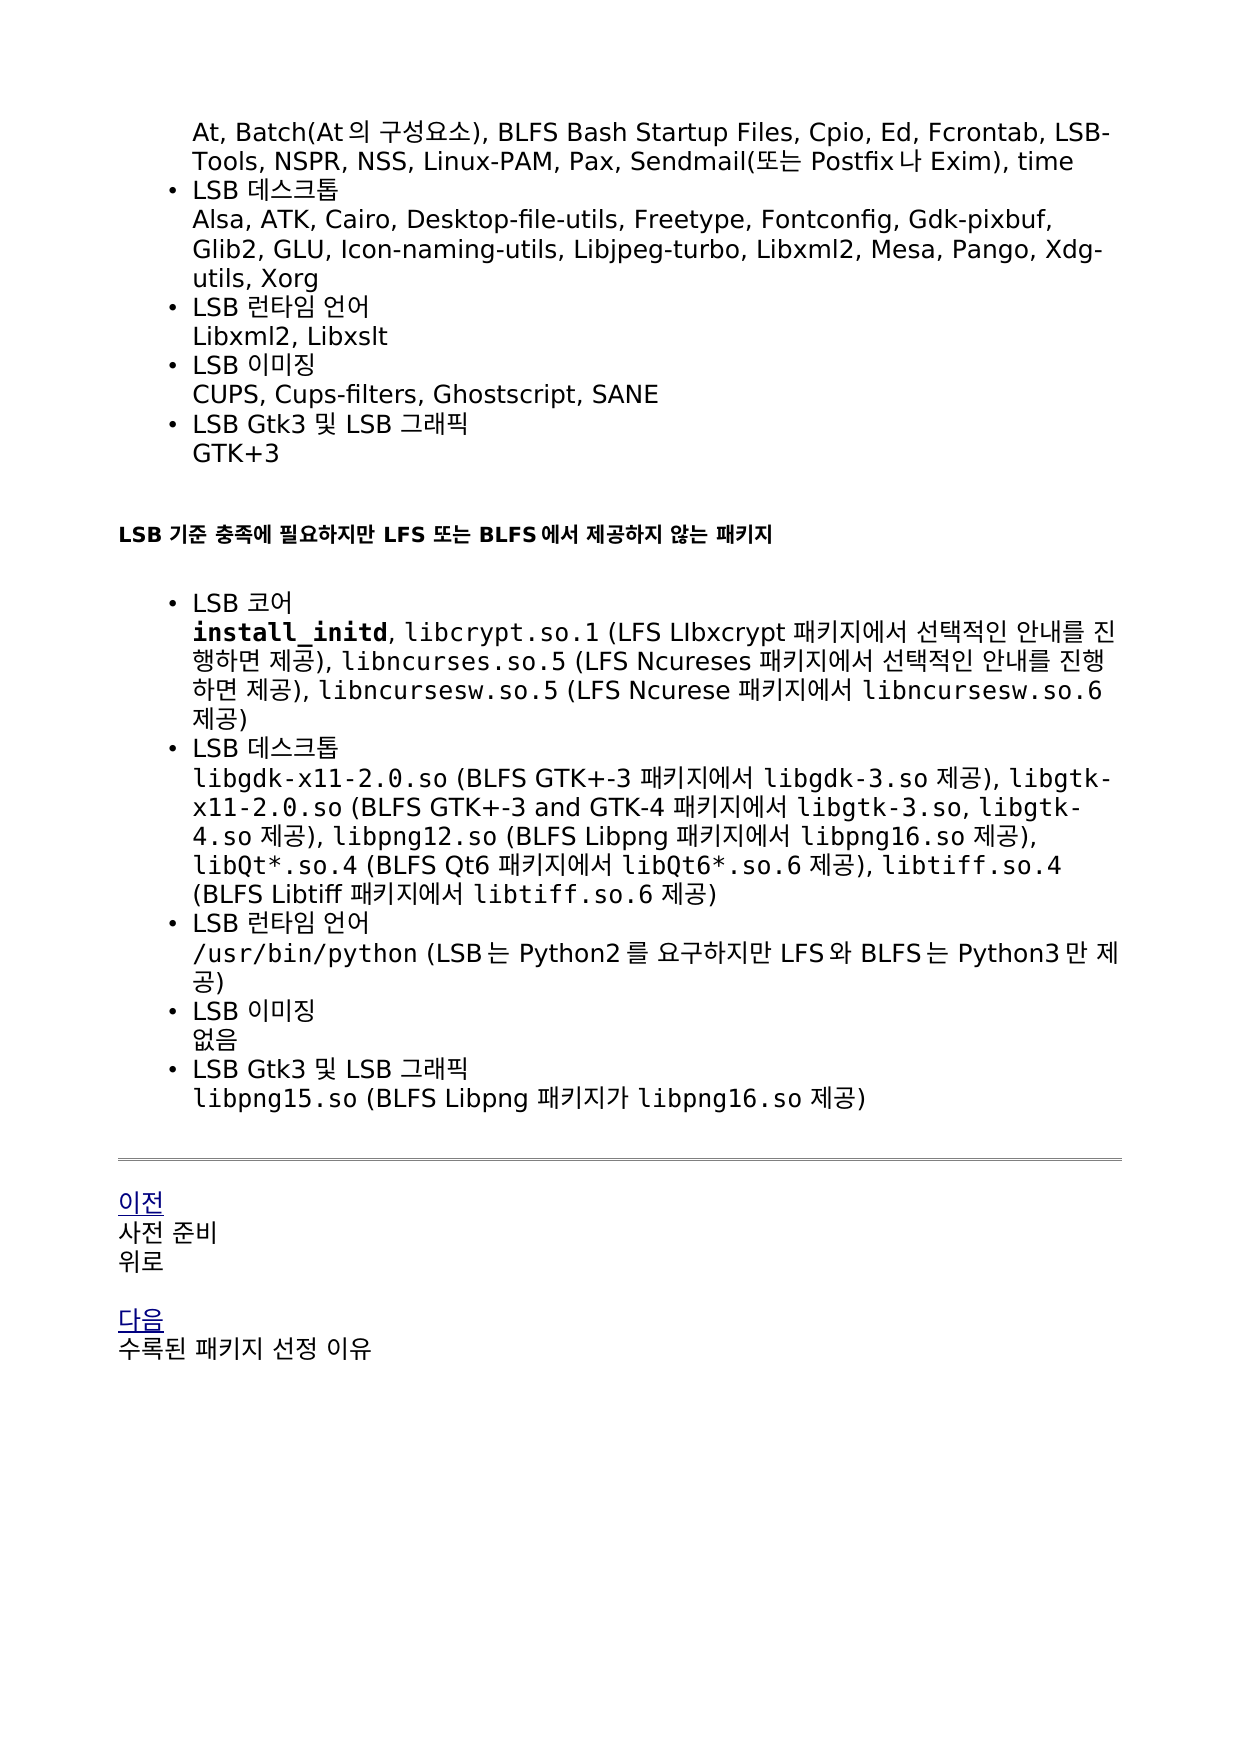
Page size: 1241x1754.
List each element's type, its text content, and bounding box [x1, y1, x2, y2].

subtitle LSB 기준 충족에 필요하지만 LFS 또는 BLFS에서 제공하지 않는 패키지 [118, 523, 1122, 547]
list LSB 데스크톱 Alsa, ATK, Cairo, Desktop-file-utils, Freetype, Fontconfig, Gdk-pixbuf, Glib2, GLU, Icon-naming-utils, Libjpeg-turbo, Libxml2, Mesa, Pango, Xdg-utils, Xorg [177, 176, 1122, 293]
list LSB 런타임 언어 Libxml2, Libxslt [177, 293, 1122, 351]
text 이전 사전 준비 [118, 1190, 1122, 1248]
list LSB Gtk3 및 LSB 그래픽 GTK+3 [177, 410, 1122, 468]
list LSB 런타임 언어 /usr/bin/python (LSB는 Python2를 요구하지만 LFS와 BLFS는 Python3만 제공) [177, 910, 1122, 997]
list LSB 이미징 없음 [177, 997, 1122, 1056]
list At, Batch(At의 구성요소), BLFS Bash Startup Files, Cpio, Ed, Fcrontab, LSB-Tools, NSPR, NSS, Linux-PAM, Pax, Sendmail(또는 Postfix나 Exim), time [177, 118, 1122, 176]
list LSB 데스크톱 libgdk-x11-2.0.so (BLFS GTK+-3 패키지에서 libgdk-3.so 제공), libgtk-x11-2.0.so (BLFS GTK+-3 and GTK-4 패키지에서 libgtk-3.so, libgtk-4.so 제공), libpng12.so (BLFS Libpng 패키지에서 libpng16.so 제공), libQt*.so.4 (BLFS Qt6 패키지에서 libQt6*.so.6 제공), libtiff.so.4 (BLFS Libtiff 패키지에서 libtiff.so.6 제공) [177, 735, 1122, 910]
list LSB 이미징 CUPS, Cups-filters, Ghostscript, SANE [177, 351, 1122, 410]
list LSB Gtk3 및 LSB 그래픽 libpng15.so (BLFS Libpng 패키지가 libpng16.so 제공) [177, 1056, 1122, 1114]
text 다음 수록된 패키지 선정 이유 [118, 1306, 1122, 1365]
text 위로 [118, 1248, 1122, 1306]
list LSB 코어 install_initd, libcrypt.so.1 (LFS LIbxcrypt 패키지에서 선택적인 안내를 진행하면 제공), libncurses.so.5 (LFS Ncureses 패키지에서 선택적인 안내를 진행하면 제공), libncursesw.so.5 (LFS Ncurese 패키지에서 libncursesw.so.6 제공) [177, 589, 1122, 735]
